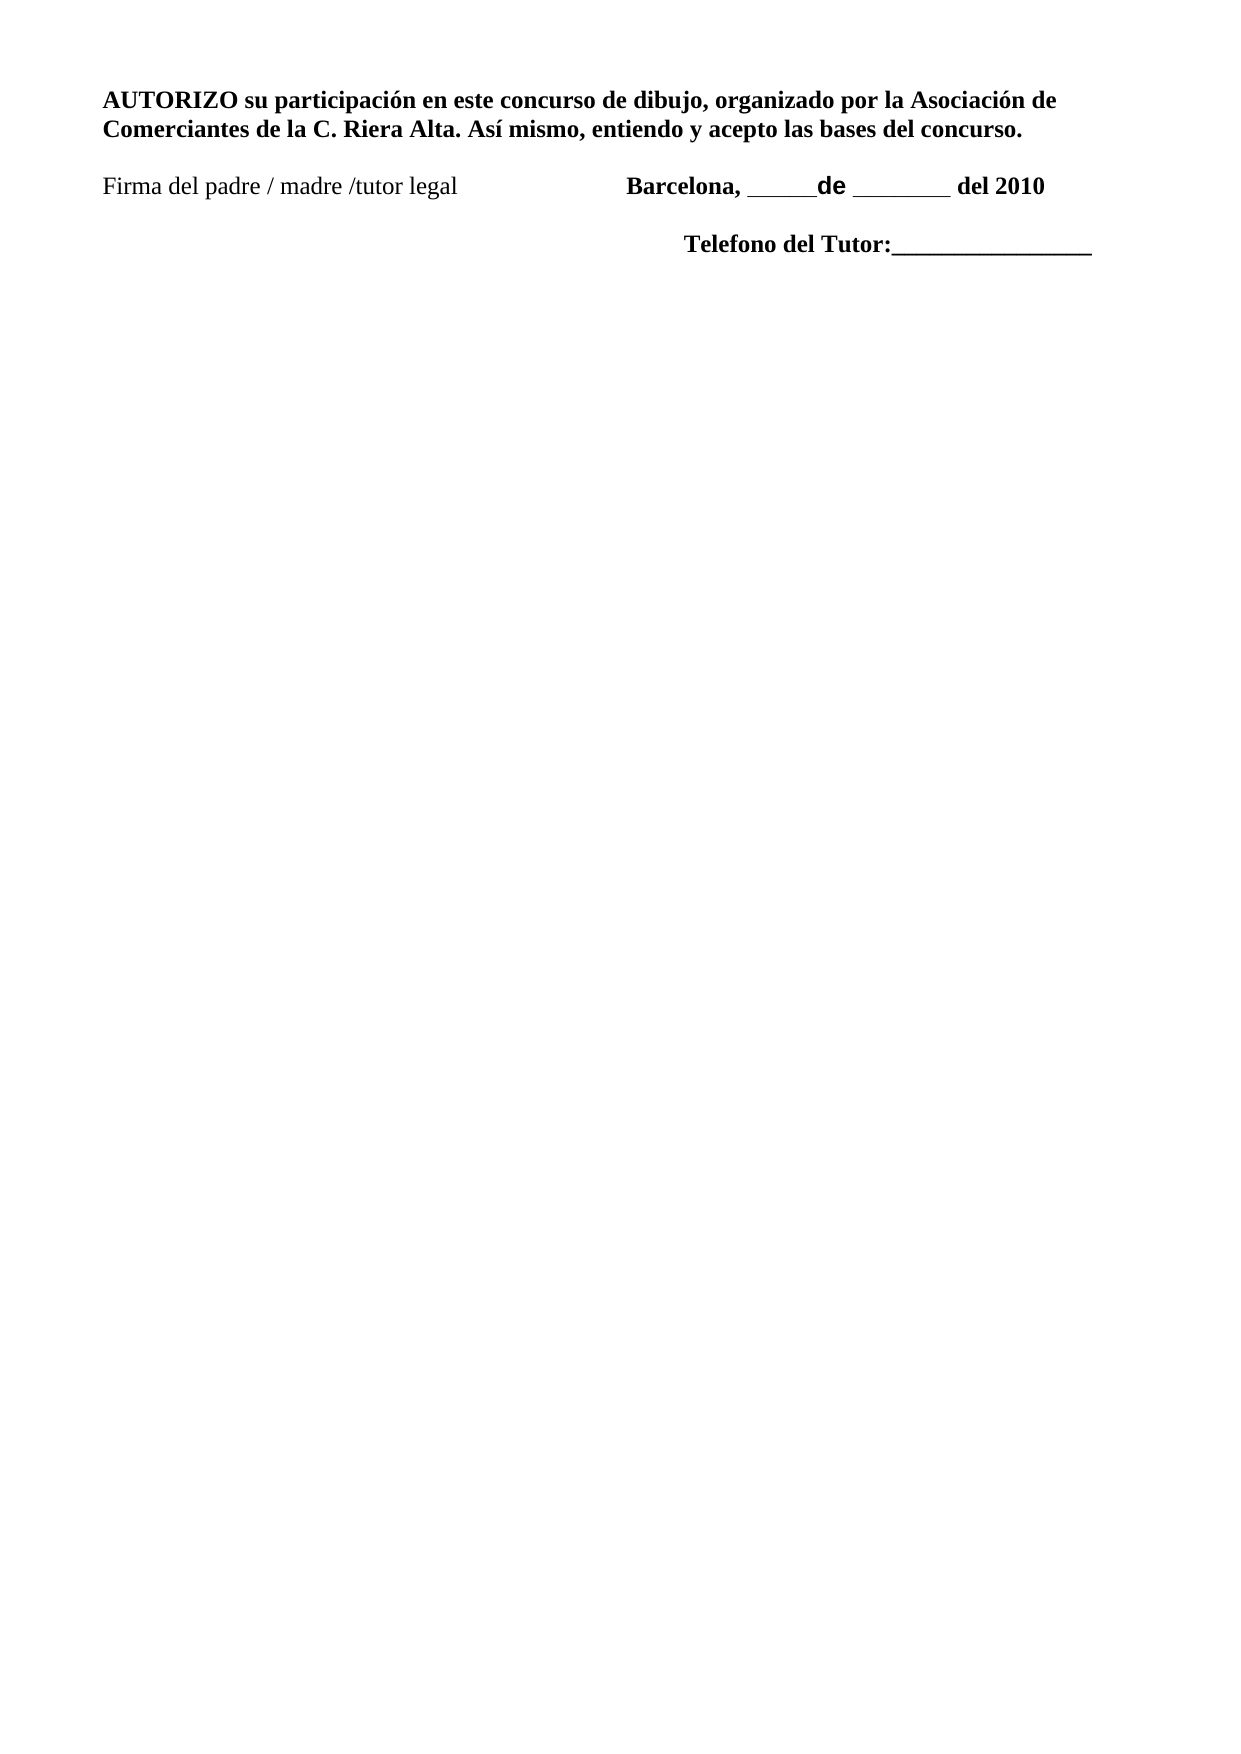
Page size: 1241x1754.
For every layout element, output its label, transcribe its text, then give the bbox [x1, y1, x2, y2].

text Firma del padre / madre /tutor legal Barcelona, _____de _______ del 2010 [102, 171, 1106, 200]
subtitle Telefono del Tutor:________________ [683, 229, 1106, 258]
text AUTORIZO su participación en este concurso de dibujo, organizado por la Asociación de Comerciantes de la C. Riera Alta. Así mismo, entiendo y acepto las bases del concurso. [102, 85, 1106, 142]
